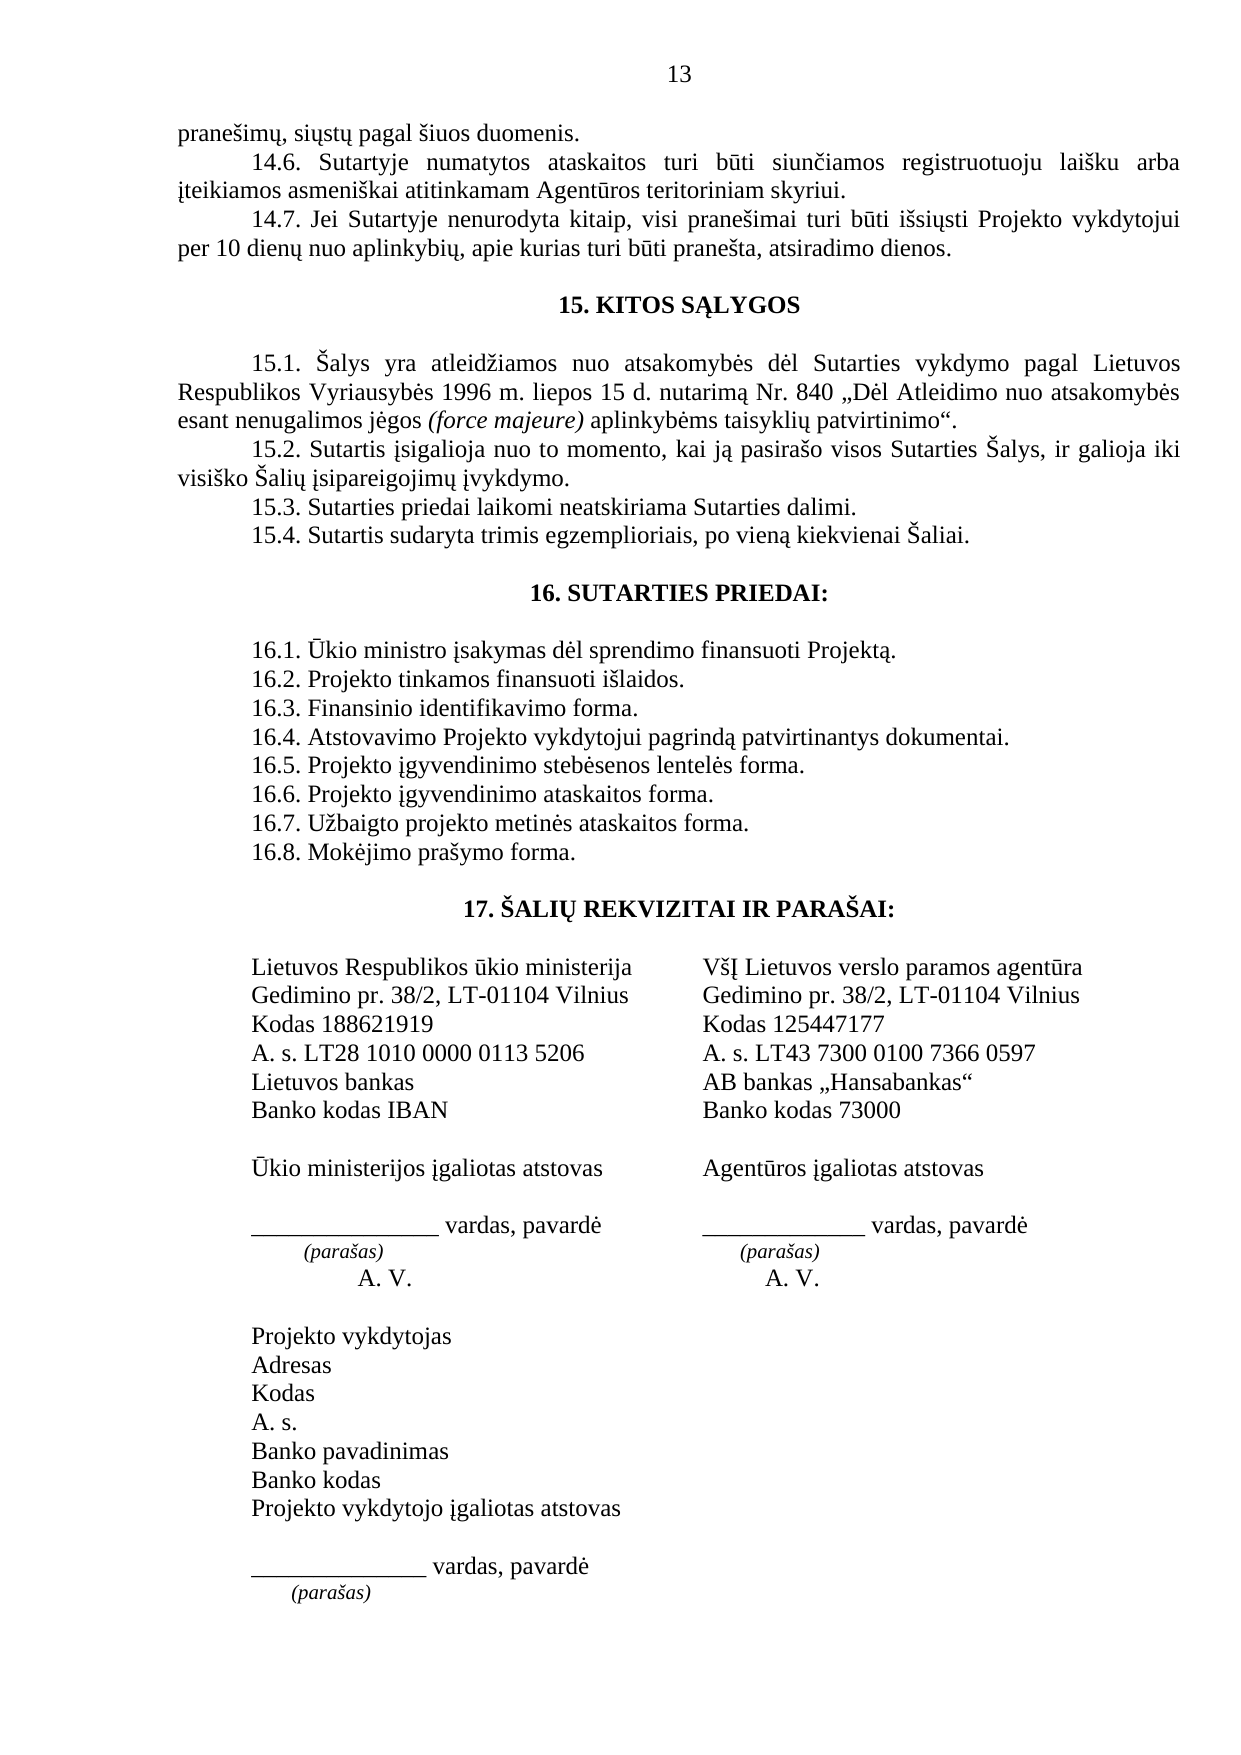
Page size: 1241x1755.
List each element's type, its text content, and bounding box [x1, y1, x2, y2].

text ______________ vardas, pavardė [177, 1551, 1181, 1580]
text _______________ vardas, pavardė _____________ vardas, pavardė [177, 1211, 1181, 1239]
text 16.1. Ūkio ministro įsakymas dėl sprendimo finansuoti Projektą. [177, 636, 1181, 664]
text Lietuvos Respublikos ūkio ministerija VšĮ Lietuvos verslo paramos agentūra [177, 952, 1181, 981]
text A. s. [177, 1407, 1181, 1436]
text (parašas) (parašas) [230, 1239, 1181, 1263]
text 16.3. Finansinio identifikavimo forma. [177, 693, 1181, 722]
text 14.6. Sutartyje numatytos ataskaitos turi būti siunčiamos registruotuoju laišku arba įteikiamos asmeniškai atitinkamam Agentūros teritoriniam skyriui. [177, 147, 1181, 204]
text 17. ŠALIŲ REKVIZITAI IR PARAŠAI: [177, 894, 1181, 923]
text Banko kodas IBAN Banko kodas 73000 [177, 1096, 1181, 1124]
text 16.5. Projekto įgyvendinimo stebėsenos lentelės forma. [177, 751, 1181, 779]
text 14.7. Jei Sutartyje nenurodyta kitaip, visi pranešimai turi būti išsiųsti Projekto vykdytojui per 10 dienų nuo aplinkybių, apie kurias turi būti pranešta, atsiradimo dienos. [177, 204, 1181, 262]
text 15. KITOS SĄLYGOS [177, 291, 1181, 319]
text Kodas [177, 1378, 1181, 1407]
text 15.3. Sutarties priedai laikomi neatskiriama Sutarties dalimi. [177, 492, 1181, 521]
text Adresas [177, 1350, 1181, 1378]
text 16.4. Atstovavimo Projekto vykdytojui pagrindą patvirtinantys dokumentai. [177, 722, 1181, 751]
text 16. SUTARTIES PRIEDAI: [177, 578, 1181, 607]
text 16.2. Projekto tinkamos finansuoti išlaidos. [177, 664, 1181, 693]
text 15.4. Sutartis sudaryta trimis egzemplioriais, po vieną kiekvienai Šaliai. [177, 521, 1181, 549]
text Lietuvos bankas AB bankas „Hansabankas“ [177, 1067, 1181, 1096]
text Ūkio ministerijos įgaliotas atstovas Agentūros įgaliotas atstovas [177, 1153, 1181, 1182]
text Projekto vykdytojas [177, 1321, 1181, 1350]
text Gedimino pr. 38/2, LT-01104 Vilnius Gedimino pr. 38/2, LT-01104 Vilnius [177, 981, 1181, 1009]
text A. V. A. V. [284, 1263, 1181, 1292]
text 16.8. Mokėjimo prašymo forma. [177, 837, 1181, 866]
text Banko kodas [177, 1465, 1181, 1493]
text Projekto vykdytojo įgaliotas atstovas [177, 1493, 1181, 1522]
text 16.6. Projekto įgyvendinimo ataskaitos forma. [177, 779, 1181, 808]
text 15.1. Šalys yra atleidžiamos nuo atsakomybės dėl Sutarties vykdymo pagal Lietuvos Respublikos Vyriausybės 1996 m. liepos 15 d. nutarimą Nr. 840 „Dėl Atleidimo nuo atsakomybės esant nenugalimos jėgos (force majeure) aplinkybėms taisyklių patvirtinimo“. [177, 348, 1181, 434]
text pranešimų, siųstų pagal šiuos duomenis. [177, 118, 1181, 147]
text 15.2. Sutartis įsigalioja nuo to momento, kai ją pasirašo visos Sutarties Šalys, ir galioja iki visiško Šalių įsipareigojimų įvykdymo. [177, 434, 1181, 492]
text 16.7. Užbaigto projekto metinės ataskaitos forma. [177, 808, 1181, 837]
text Banko pavadinimas [177, 1436, 1181, 1465]
text A. s. LT28 1010 0000 0113 5206 A. s. LT43 7300 0100 7366 0597 [177, 1038, 1181, 1067]
text (parašas) [217, 1580, 1181, 1604]
text Kodas 188621919 Kodas 125447177 [177, 1009, 1181, 1038]
